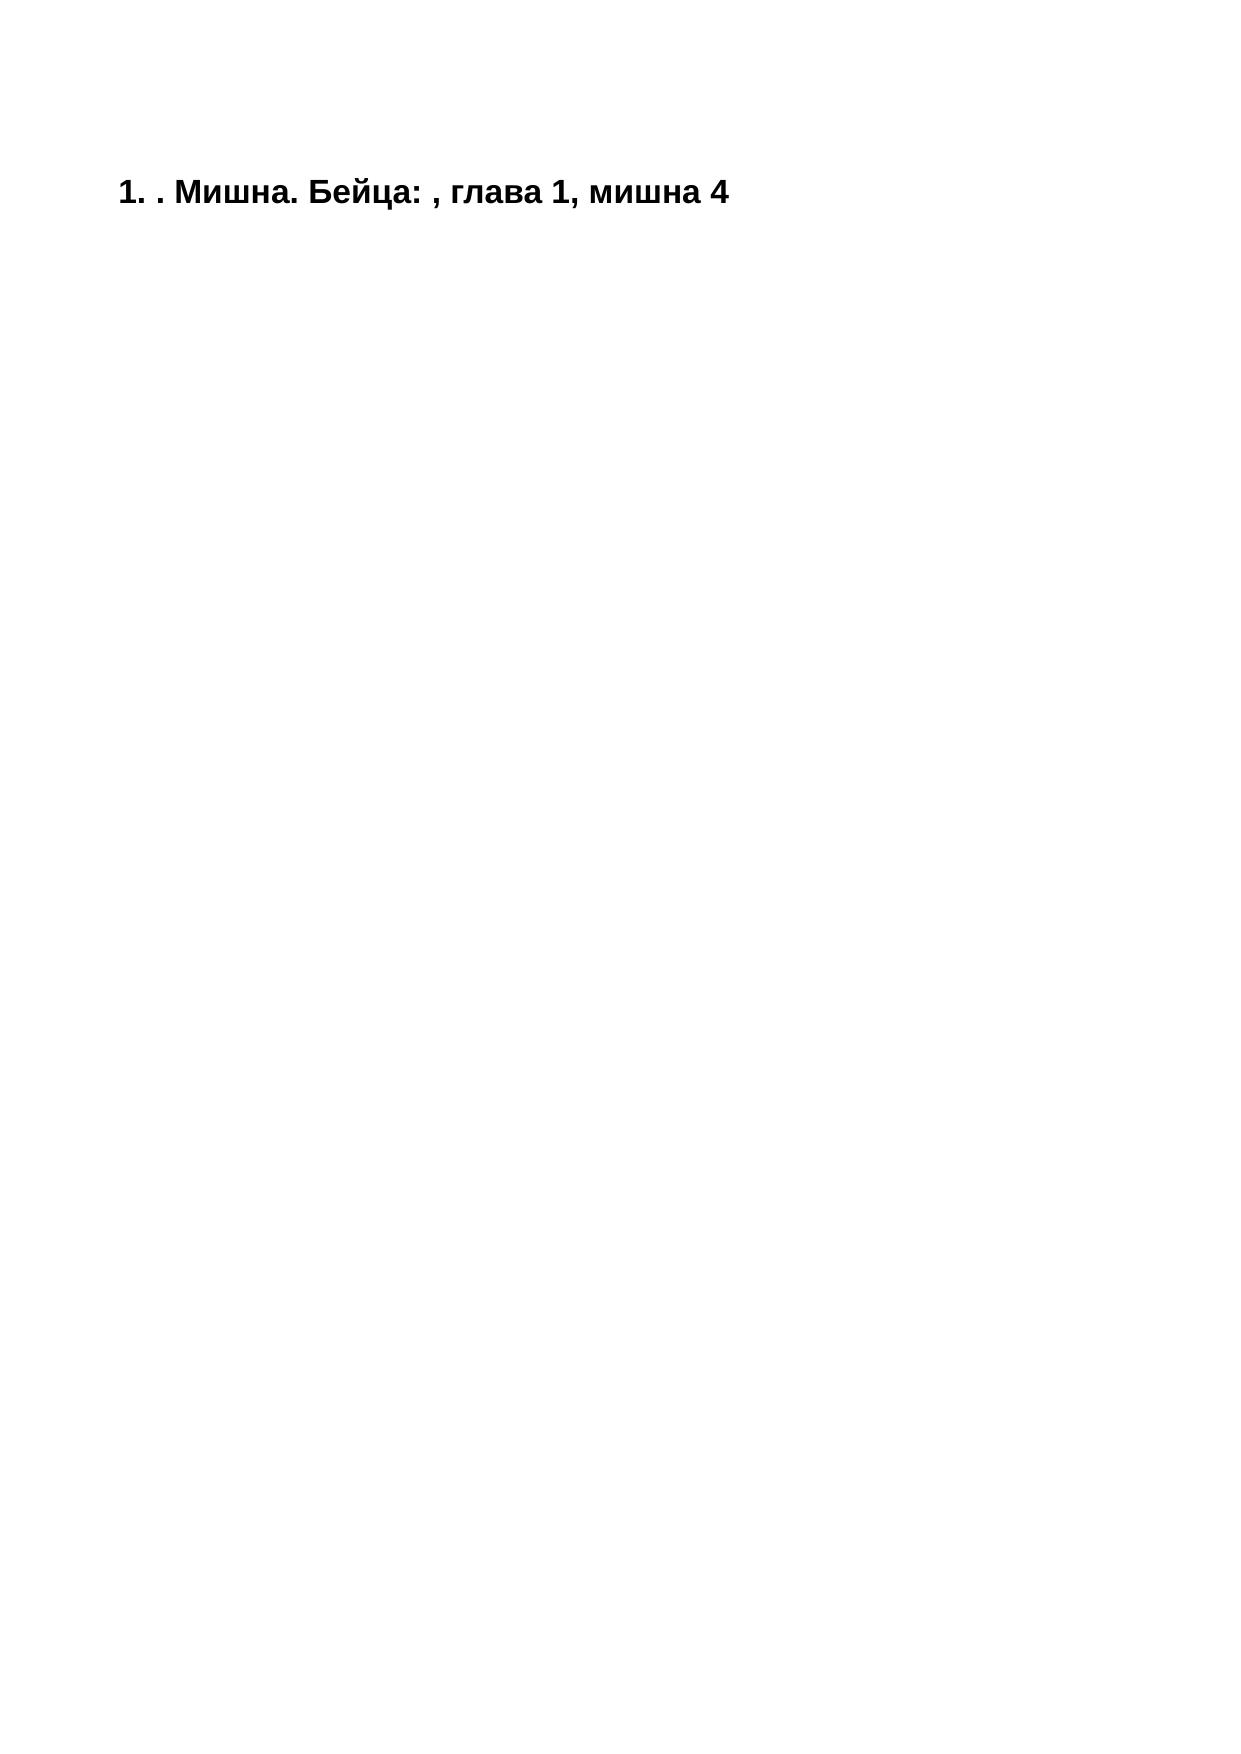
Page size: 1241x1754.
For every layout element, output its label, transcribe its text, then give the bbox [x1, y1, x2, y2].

subtitle . Мишна. Бейца: , глава 1, мишна 4 [118, 147, 1122, 176]
